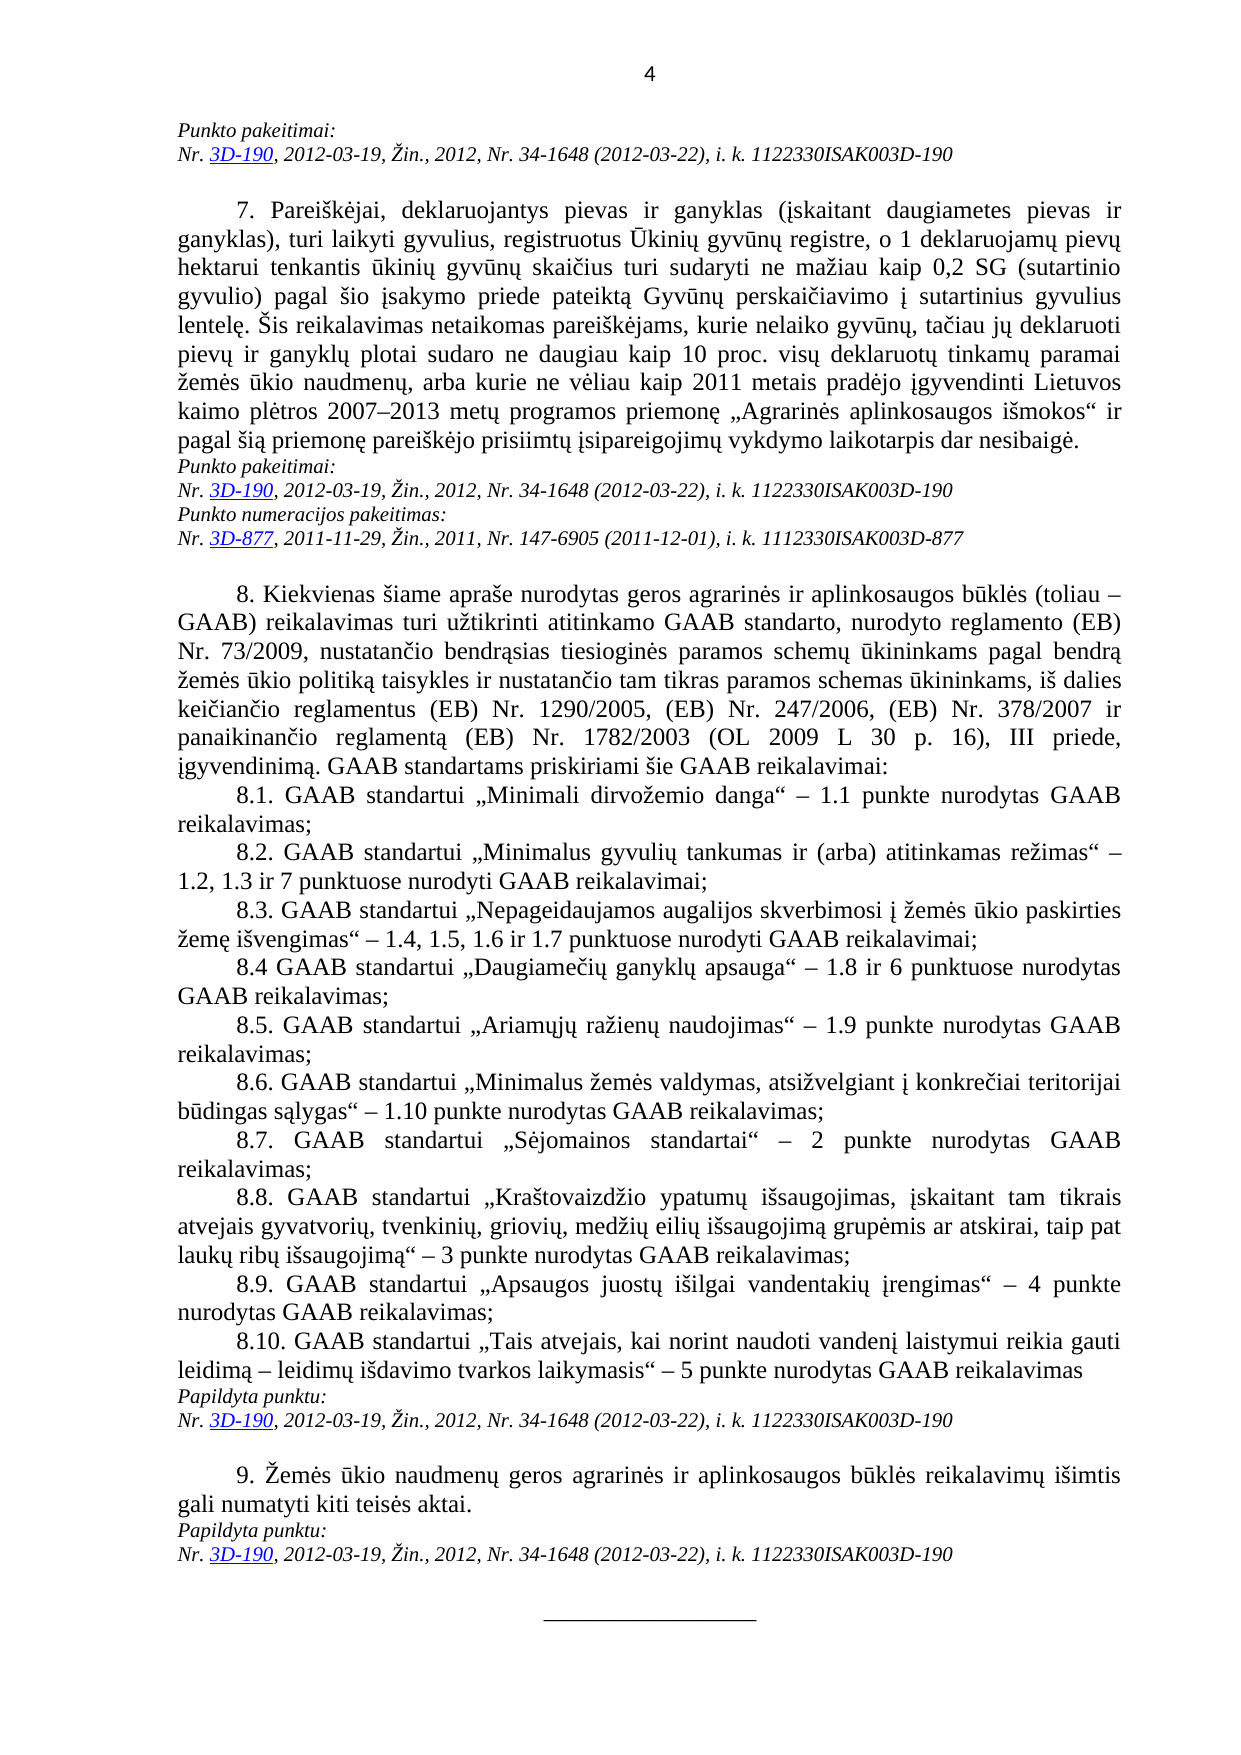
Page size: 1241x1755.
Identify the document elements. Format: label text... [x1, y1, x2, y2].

text Punkto numeracijos pakeitimas: [177, 502, 1122, 526]
text Nr. 3D-190, 2012-03-19, Žin., 2012, Nr. 34-1648 (2012-03-22), i. k. 1122330ISAK003D-190 [177, 478, 1122, 502]
text Nr. 3D-190, 2012-03-19, Žin., 2012, Nr. 34-1648 (2012-03-22), i. k. 1122330ISAK003D-190 [177, 142, 1122, 166]
text 8.4 GAAB standartui „Daugiamečių ganyklų apsauga“ – 1.8 ir 6 punktuose nurodytas GAAB reikalavimas; [177, 952, 1122, 1010]
text Papildyta punktu: [177, 1518, 1122, 1542]
text Punkto pakeitimai: [177, 454, 1122, 478]
text 8.10. GAAB standartui „Tais atvejais, kai norint naudoti vandenį laistymui reikia gauti leidimą – leidimų išdavimo tvarkos laikymasis“ – 5 punkte nurodytas GAAB reikalavimas [177, 1326, 1122, 1384]
text 8.5. GAAB standartui „Ariamųjų ražienų naudojimas“ – 1.9 punkte nurodytas GAAB reikalavimas; [177, 1010, 1122, 1067]
text Nr. 3D-877, 2011-11-29, Žin., 2011, Nr. 147-6905 (2011-12-01), i. k. 1112330ISAK003D-877 [177, 526, 1122, 550]
text 8.6. GAAB standartui „Minimalus žemės valdymas, atsižvelgiant į konkrečiai teritorijai būdingas sąlygas“ – 1.10 punkte nurodytas GAAB reikalavimas; [177, 1067, 1122, 1125]
text 8.2. GAAB standartui „Minimalus gyvulių tankumas ir (arba) atitinkamas režimas“ – 1.2, 1.3 ir 7 punktuose nurodyti GAAB reikalavimai; [177, 837, 1122, 895]
text 7. Pareiškėjai, deklaruojantys pievas ir ganyklas (įskaitant daugiametes pievas ir ganyklas), turi laikyti gyvulius, registruotus Ūkinių gyvūnų registre, o 1 deklaruojamų pievų hektarui tenkantis ūkinių gyvūnų skaičius turi sudaryti ne mažiau kaip 0,2 SG (sutartinio gyvulio) pagal šio įsakymo priede pateiktą Gyvūnų perskaičiavimo į sutartinius gyvulius lentelę. Šis reikalavimas netaikomas pareiškėjams, kurie nelaiko gyvūnų, tačiau jų deklaruoti pievų ir ganyklų plotai sudaro ne daugiau kaip 10 proc. visų deklaruotų tinkamų paramai žemės ūkio naudmenų, arba kurie ne vėliau kaip 2011 metais pradėjo įgyvendinti Lietuvos kaimo plėtros 2007–2013 metų programos priemonę „Agrarinės aplinkosaugos išmokos“ ir pagal šią priemonę pareiškėjo prisiimtų įsipareigojimų vykdymo laikotarpis dar nesibaigė. [177, 195, 1122, 454]
text Nr. 3D-190, 2012-03-19, Žin., 2012, Nr. 34-1648 (2012-03-22), i. k. 1122330ISAK003D-190 [177, 1542, 1122, 1566]
text Nr. 3D-190, 2012-03-19, Žin., 2012, Nr. 34-1648 (2012-03-22), i. k. 1122330ISAK003D-190 [177, 1408, 1122, 1432]
text Punkto pakeitimai: [177, 118, 1122, 142]
text Papildyta punktu: [177, 1384, 1122, 1408]
text 8.7. GAAB standartui „Sėjomainos standartai“ – 2 punkte nurodytas GAAB reikalavimas; [177, 1125, 1122, 1182]
text 8.9. GAAB standartui „Apsaugos juostų išilgai vandentakių įrengimas“ – 4 punkte nurodytas GAAB reikalavimas; [177, 1269, 1122, 1326]
text 8.3. GAAB standartui „Nepageidaujamos augalijos skverbimosi į žemės ūkio paskirties žemę išvengimas“ – 1.4, 1.5, 1.6 ir 1.7 punktuose nurodyti GAAB reikalavimai; [177, 895, 1122, 952]
text 8.1. GAAB standartui „Minimali dirvožemio danga“ – 1.1 punkte nurodytas GAAB reikalavimas; [177, 780, 1122, 837]
text 9. Žemės ūkio naudmenų geros agrarinės ir aplinkosaugos būklės reikalavimų išimtis gali numatyti kiti teisės aktai. [177, 1461, 1122, 1518]
text 8.8. GAAB standartui „Kraštovaizdžio ypatumų išsaugojimas, įskaitant tam tikrais atvejais gyvatvorių, tvenkinių, griovių, medžių eilių išsaugojimą grupėmis ar atskirai, taip pat laukų ribų išsaugojimą“ – 3 punkte nurodytas GAAB reikalavimas; [177, 1182, 1122, 1269]
text _________________ [177, 1595, 1122, 1624]
text 8. Kiekvienas šiame apraše nurodytas geros agrarinės ir aplinkosaugos būklės (toliau – GAAB) reikalavimas turi užtikrinti atitinkamo GAAB standarto, nurodyto reglamento (EB) Nr. 73/2009, nustatančio bendrąsias tiesioginės paramos schemų ūkininkams pagal bendrą žemės ūkio politiką taisykles ir nustatančio tam tikras paramos schemas ūkininkams, iš dalies keičiančio reglamentus (EB) Nr. 1290/2005, (EB) Nr. 247/2006, (EB) Nr. 378/2007 ir panaikinančio reglamentą (EB) Nr. 1782/2003 (OL 2009 L 30 p. 16), III priede, įgyvendinimą. GAAB standartams priskiriami šie GAAB reikalavimai: [177, 579, 1122, 780]
